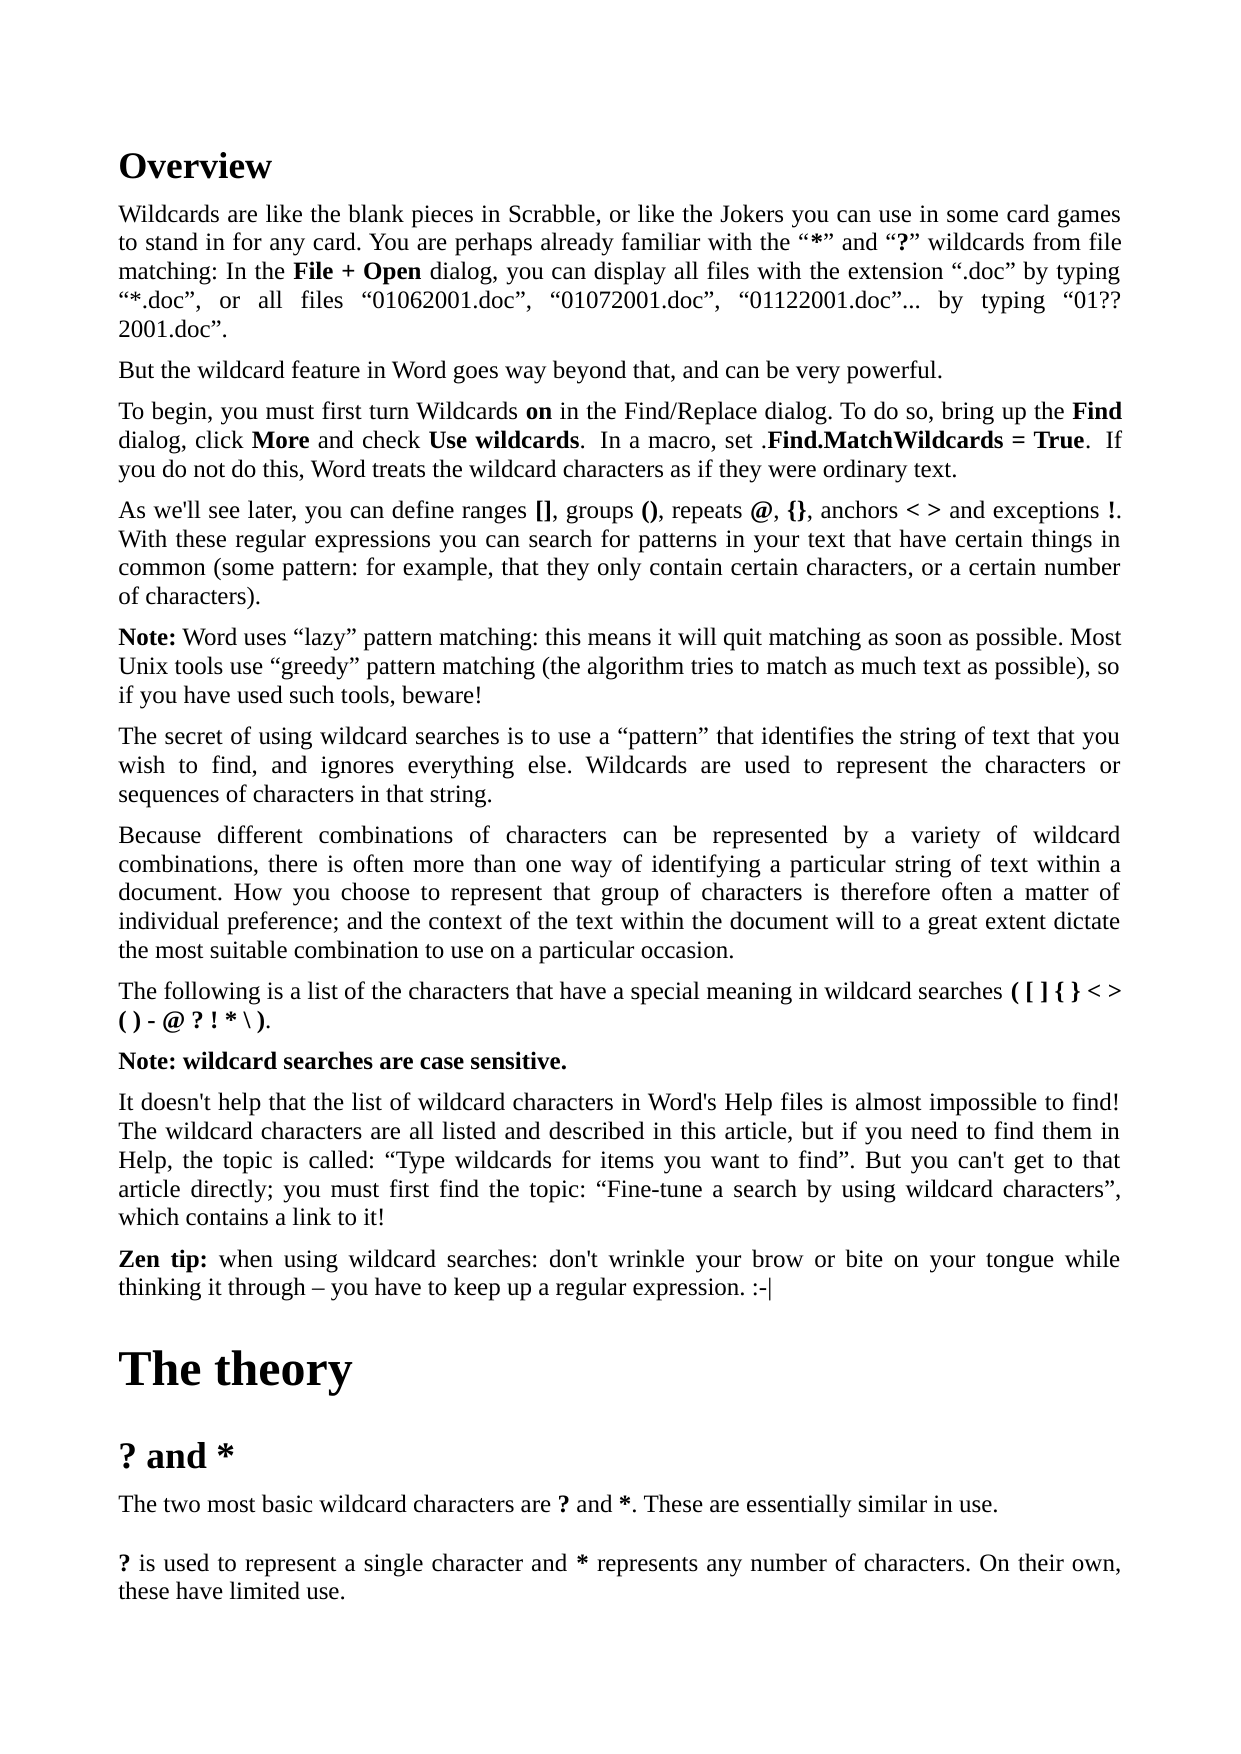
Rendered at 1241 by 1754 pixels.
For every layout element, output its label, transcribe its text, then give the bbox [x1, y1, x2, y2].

text To begin, you must first turn Wildcards on in the Find/Replace dialog. To do so, bring up the Find dialog, click More and check Use wildcards. In a macro, set .Find.MatchWildcards = True. If you do not do this, Word treats the wildcard characters as if they were ordinary text. [118, 396, 1122, 482]
text It doesn't help that the list of wildcard characters in Word's Help files is almost impossible to find! The wildcard characters are all listed and described in this article, but if you need to find them in Help, the topic is called: “Type wildcards for items you want to find”. But you can't get to that article directly; you must first find the topic: “Fine-tune a search by using wildcard characters”, which contains a link to it! [118, 1087, 1122, 1231]
subtitle Overview [118, 143, 1122, 186]
subtitle The theory [118, 1339, 1122, 1396]
text Zen tip: when using wildcard searches: don't wrinkle your brow or bite on your tongue while thinking it through – you have to keep up a regular expression. :-| [118, 1244, 1122, 1301]
text Note: wildcard searches are case sensitive. [118, 1046, 1122, 1075]
text The following is a list of the characters that have a special meaning in wildcard searches ( [ ] { } < > ( ) - @ ? ! * \ ). [118, 976, 1122, 1034]
text The secret of using wildcard searches is to use a “pattern” that identifies the string of text that you wish to find, and ignores everything else. Wildcards are used to represent the characters or sequences of characters in that string. [118, 721, 1122, 807]
text Because different combinations of characters can be represented by a variety of wildcard combinations, there is often more than one way of identifying a particular string of text within a document. How you choose to represent that group of characters is therefore often a matter of individual preference; and the context of the text within the document will to a great extent dictate the most suitable combination to use on a particular occasion. [118, 820, 1122, 964]
text Wildcards are like the blank pieces in Scrabble, or like the Jokers you can use in some card games to stand in for any card. You are perhaps already familiar with the “*” and “?” wildcards from file matching: In the File + Open dialog, you can display all files with the extension “.doc” by typing “*.doc”, or all files “01062001.doc”, “01072001.doc”, “01122001.doc”... by typing “01??2001.doc”. [118, 199, 1122, 342]
text Note: Word uses “lazy” pattern matching: this means it will quit matching as soon as possible. Most Unix tools use “greedy” pattern matching (the algorithm tries to match as much text as possible), so if you have used such tools, beware! [118, 622, 1122, 709]
text But the wildcard feature in Word goes way beyond that, and can be very powerful. [118, 355, 1122, 384]
text As we'll see later, you can define ranges [], groups (), repeats @, {}, anchors < > and exceptions !. With these regular expressions you can search for patterns in your text that have certain things in common (some pattern: for example, that they only contain certain characters, or a certain number of characters). [118, 495, 1122, 610]
table_header ? and * The two most basic wildcard characters are ? and *. These are essentially similar in use. ? is used to represent a single character and * represents any number of characters. On their own, these have limited use. [118, 1409, 1122, 1634]
